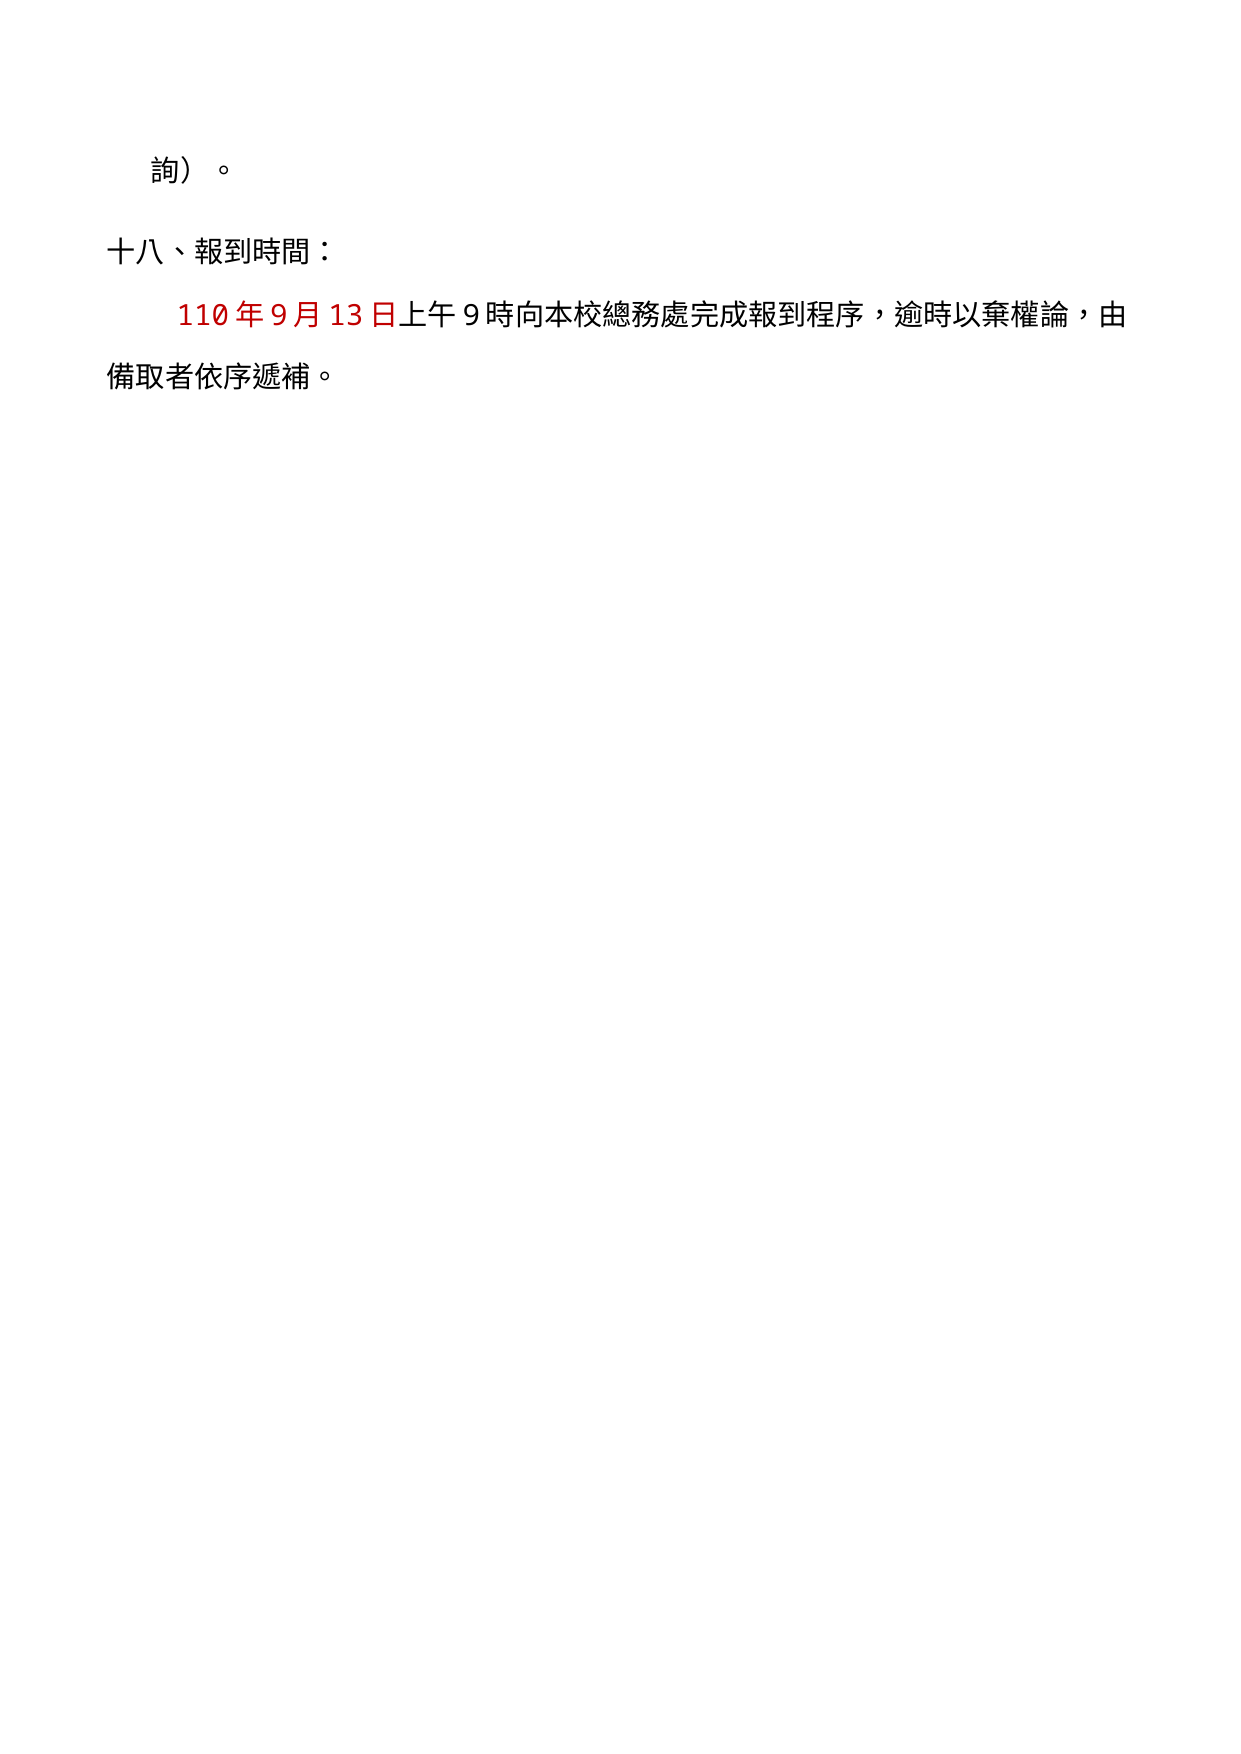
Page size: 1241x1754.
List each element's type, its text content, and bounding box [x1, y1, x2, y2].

text 十八、報到時間： [106, 208, 1134, 271]
text 110年9月13日上午9時向本校總務處完成報到程序，逾時以棄權論，由備取者依序遞補。 [106, 271, 1134, 396]
text 詢）。 [151, 127, 1134, 189]
